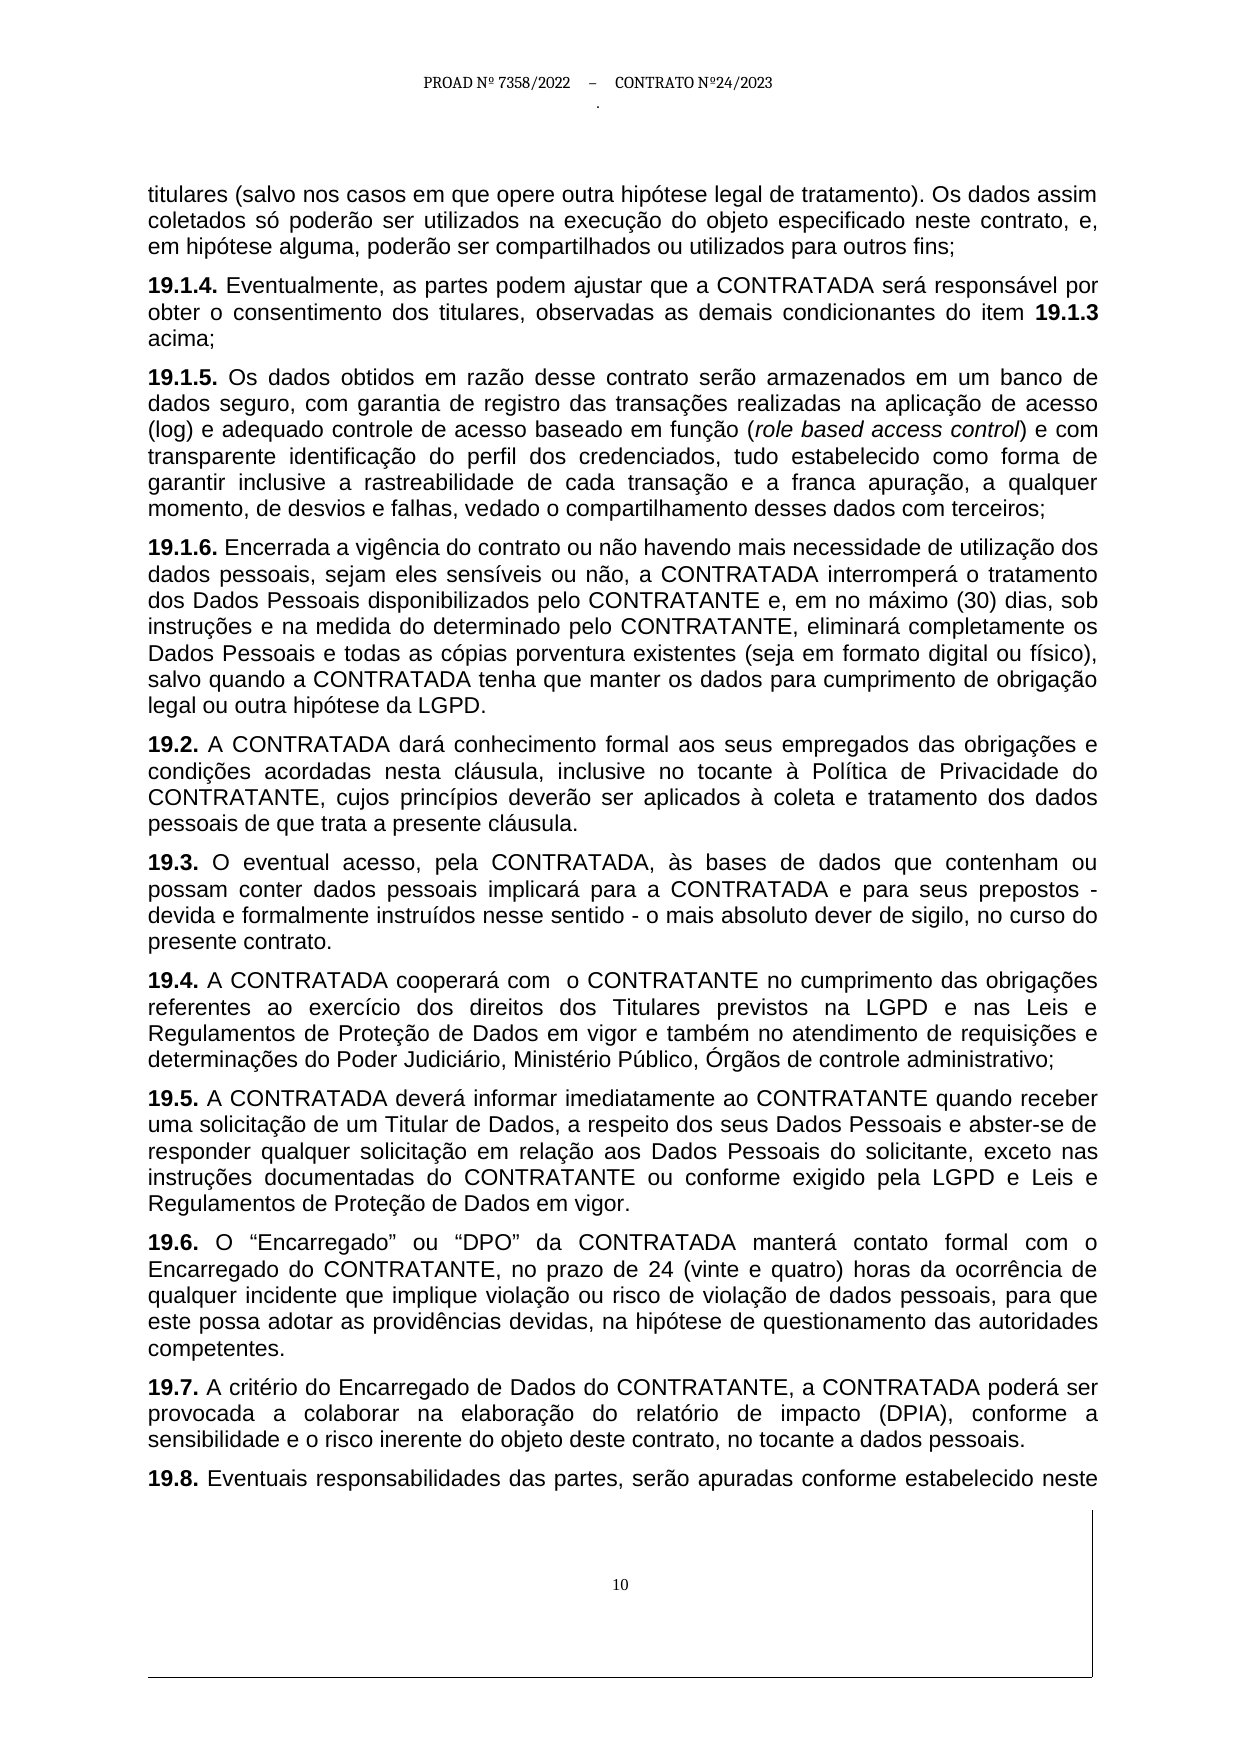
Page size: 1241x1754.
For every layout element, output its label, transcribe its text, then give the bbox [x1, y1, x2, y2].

text 19.5. A CONTRATADA deverá informar imediatamente ao CONTRATANTE quando receber uma solicitação de um Titular de Dados, a respeito dos seus Dados Pessoais e abster-se de responder qualquer solicitação em relação aos Dados Pessoais do solicitante, exceto nas instruções documentadas do CONTRATANTE ou conforme exigido pela LGPD e Leis e Regulamentos de Proteção de Dados em vigor. [148, 1085, 1099, 1217]
text 19.7. A critério do Encarregado de Dados do CONTRATANTE, a CONTRATADA poderá ser provocada a colaborar na elaboração do relatório de impacto (DPIA), conforme a sensibilidade e o risco inerente do objeto deste contrato, no tocante a dados pessoais. [148, 1373, 1099, 1453]
text 19.1.5. Os dados obtidos em razão desse contrato serão armazenados em um banco de dados seguro, com garantia de registro das transações realizadas na aplicação de acesso (log) e adequado controle de acesso baseado em função (role based access control) e com transparente identificação do perfil dos credenciados, tudo estabelecido como forma de garantir inclusive a rastreabilidade de cada transação e a franca apuração, a qualquer momento, de desvios e falhas, vedado o compartilhamento desses dados com terceiros; [148, 364, 1099, 522]
text 19.4. A CONTRATADA cooperará com o CONTRATANTE no cumprimento das obrigações referentes ao exercício dos direitos dos Titulares previstos na LGPD e nas Leis e Regulamentos de Proteção de Dados em vigor e também no atendimento de requisições e determinações do Poder Judiciário, Ministério Público, Órgãos de controle administrativo; [148, 967, 1099, 1072]
text 19.1.6. Encerrada a vigência do contrato ou não havendo mais necessidade de utilização dos dados pessoais, sejam eles sensíveis ou não, a CONTRATADA interromperá o tratamento dos Dados Pessoais disponibilizados pelo CONTRATANTE e, em no máximo (30) dias, sob instruções e na medida do determinado pelo CONTRATANTE, eliminará completamente os Dados Pessoais e todas as cópias porventura existentes (seja em formato digital ou físico), salvo quando a CONTRATADA tenha que manter os dados para cumprimento de obrigação legal ou outra hipótese da LGPD. [148, 534, 1099, 719]
text titulares (salvo nos casos em que opere outra hipótese legal de tratamento). Os dados assim coletados só poderão ser utilizados na execução do objeto especificado neste contrato, e, em hipótese alguma, poderão ser compartilhados ou utilizados para outros fins; [148, 181, 1099, 259]
text 19.8. Eventuais responsabilidades das partes, serão apuradas conforme estabelecido neste [148, 1465, 1099, 1491]
text 19.2. A CONTRATADA dará conhecimento formal aos seus empregados das obrigações e condições acordadas nesta cláusula, inclusive no tocante à Política de Privacidade do CONTRATANTE, cujos princípios deverão ser aplicados à coleta e tratamento dos dados pessoais de que trata a presente cláusula. [148, 731, 1099, 837]
text 19.6. O “Encarregado” ou “DPO” da CONTRATADA manterá contato formal com o Encarregado do CONTRATANTE, no prazo de 24 (vinte e quatro) horas da ocorrência de qualquer incidente que implique violação ou risco de violação de dados pessoais, para que este possa adotar as providências devidas, na hipótese de questionamento das autoridades competentes. [148, 1229, 1099, 1361]
text 19.3. O eventual acesso, pela CONTRATADA, às bases de dados que contenham ou possam conter dados pessoais implicará para a CONTRATADA e para seus prepostos - devida e formalmente instruídos nesse sentido - o mais absoluto dever de sigilo, no curso do presente contrato. [148, 849, 1099, 954]
text 19.1.4. Eventualmente, as partes podem ajustar que a CONTRATADA será responsável por obter o consentimento dos titulares, observadas as demais condicionantes do item 19.1.3 acima; [148, 272, 1099, 351]
